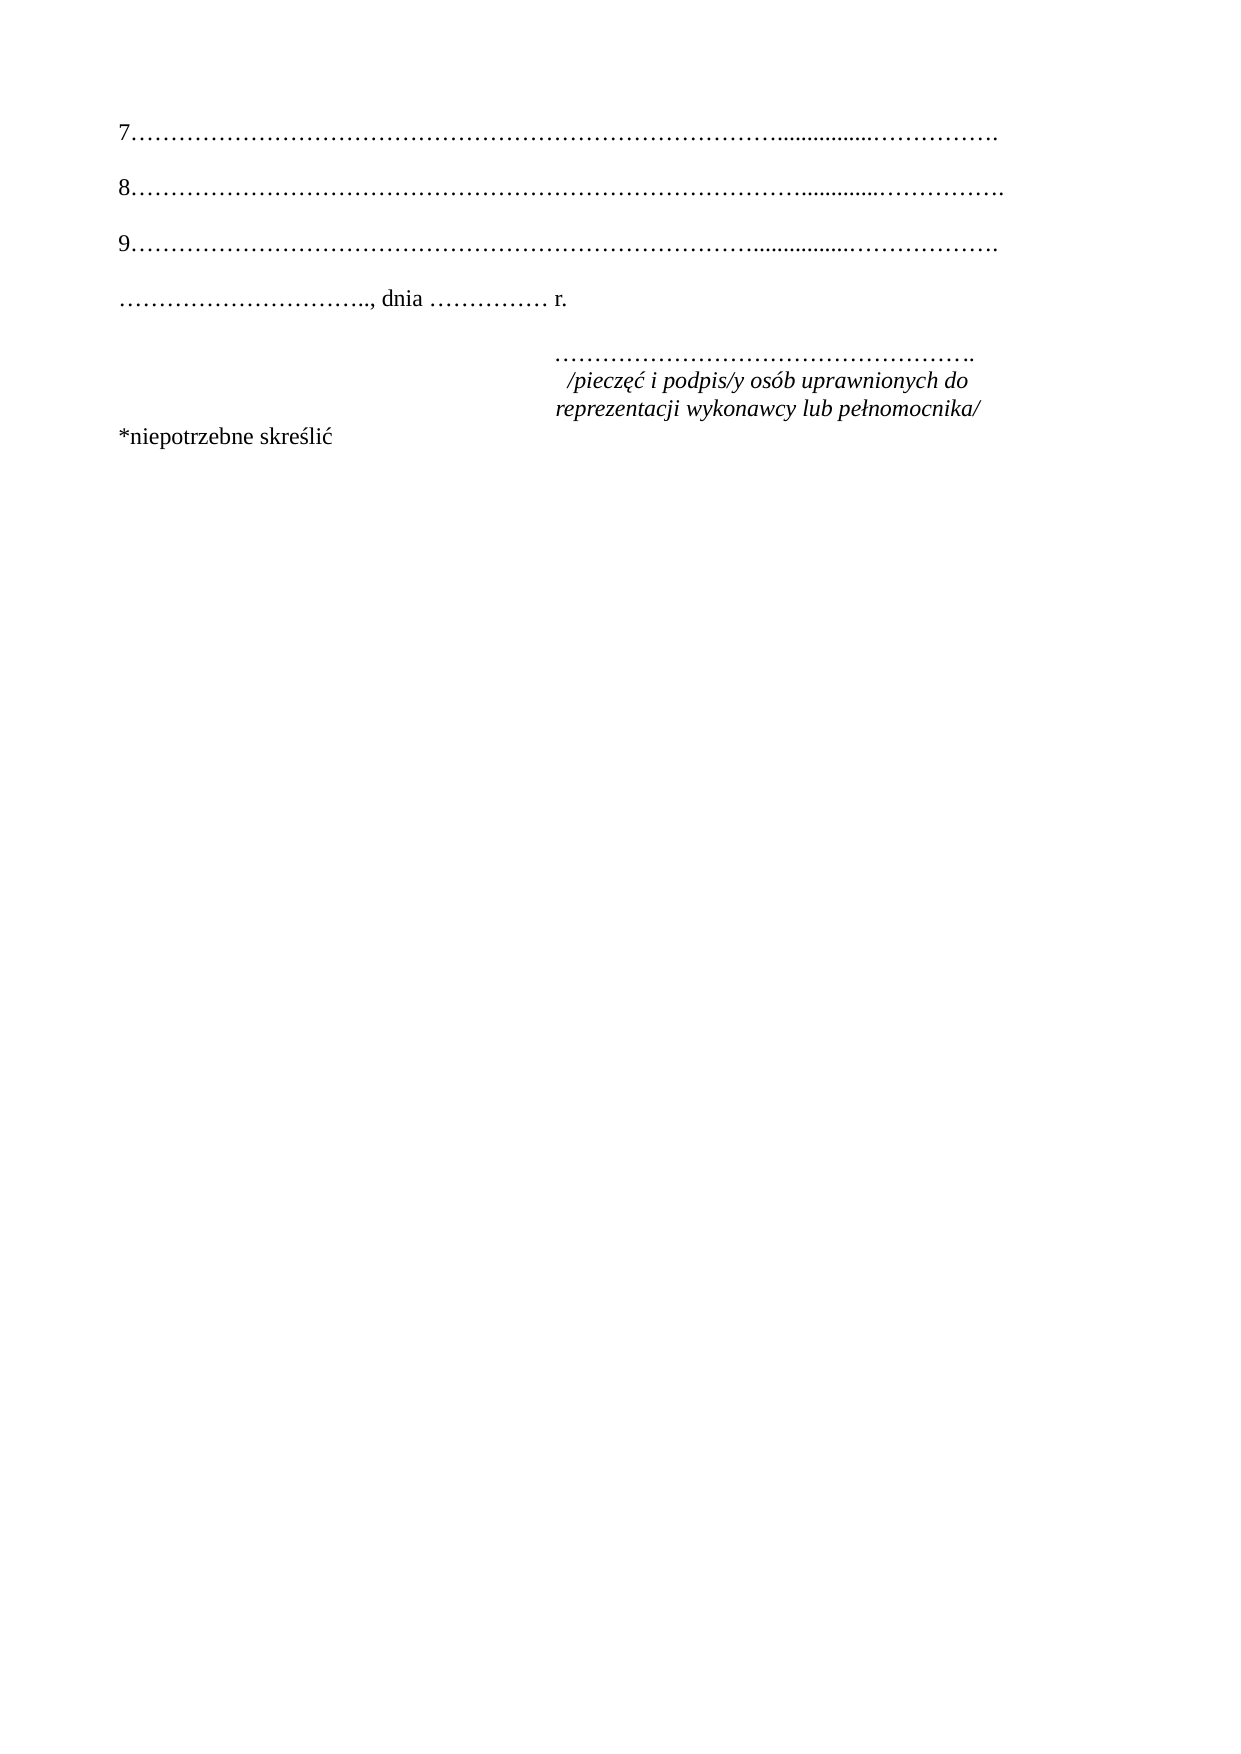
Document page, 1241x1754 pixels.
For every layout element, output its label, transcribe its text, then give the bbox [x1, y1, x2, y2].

text 9……………………………………………………………………................………………. [118, 228, 1122, 256]
text *niepotrzebne skreślić [118, 422, 1122, 449]
text ………………………….., dnia …………… r. [118, 284, 1122, 311]
text 7………………………………………………………………………................……………. [118, 118, 1122, 146]
text reprezentacji wykonawcy lub pełnomocnika/ [118, 394, 1122, 422]
text 8………………………………………………………………………….............……………. [118, 173, 1122, 201]
text …………………………………………….. [118, 339, 1122, 367]
text /pieczęć i podpis/y osób uprawnionych do [118, 367, 1122, 394]
